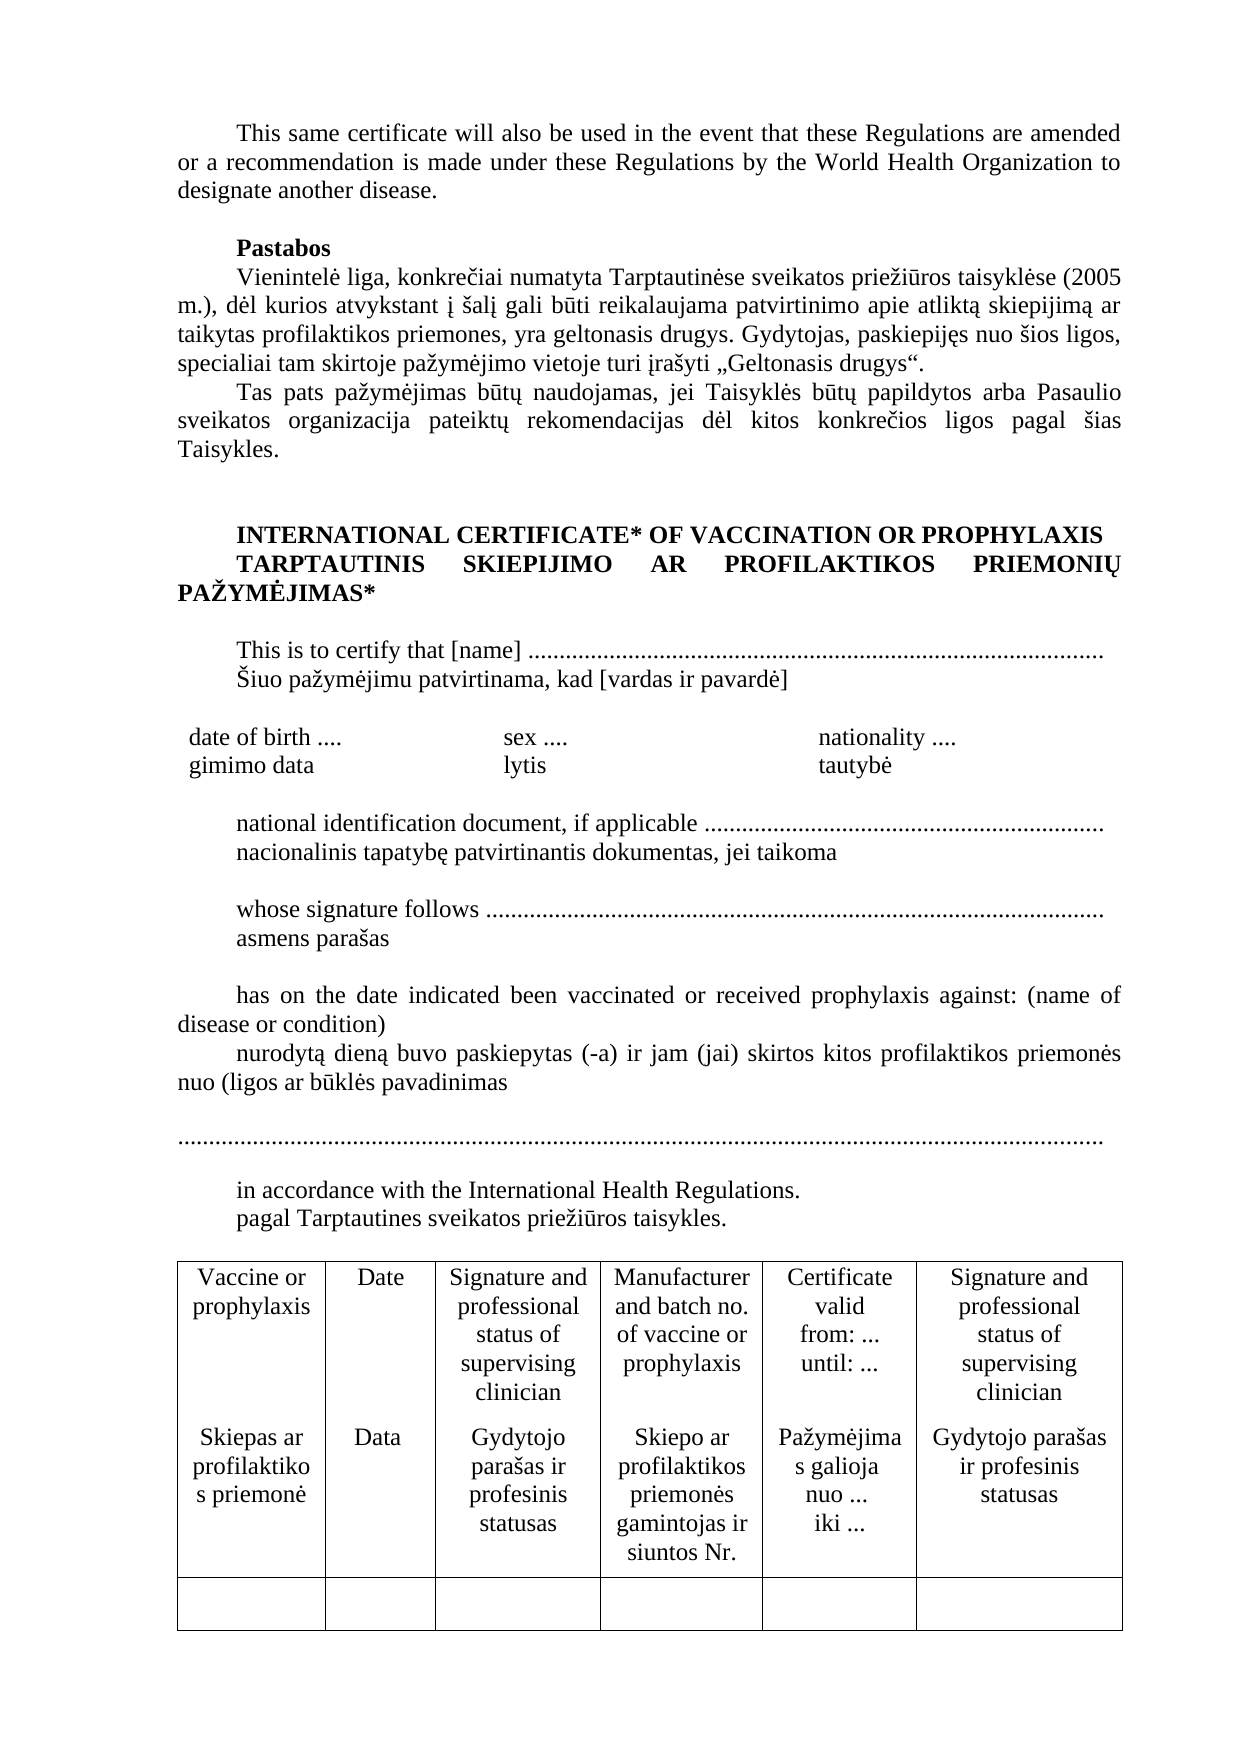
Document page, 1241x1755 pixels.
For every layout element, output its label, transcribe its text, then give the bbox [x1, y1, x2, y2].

table_cell Skiepas ar profilaktikos priemonė [178, 1422, 325, 1577]
table_cell tautybė [807, 751, 1122, 779]
table_cell Gydytojo parašas ir profesinis statusas [436, 1422, 600, 1577]
text This same certificate will also be used in the event that these Regulations are amended or a recommendation is made under these Regulations by the World Health Organization to designate another disease. [177, 118, 1122, 204]
table_header Date [326, 1262, 435, 1422]
text Šiuo pažymėjimu patvirtinama, kad [vardas ir pavardė] [177, 664, 1122, 693]
text This is to certify that [name] [177, 636, 1122, 664]
table_header nationality .... [807, 722, 1122, 751]
table_cell [917, 1578, 1122, 1630]
table_header Certificate valid from: ... until: ... [763, 1262, 916, 1422]
text TARPTAUTINIS SKIEPIJIMO AR PROFILAKTIKOS PRIEMONIŲ PAŽYMĖJIMAS* [177, 549, 1122, 607]
text asmens parašas [177, 923, 1122, 952]
table_cell [326, 1578, 435, 1630]
table_header date of birth .... [177, 722, 492, 751]
table_header sex .... [492, 722, 807, 751]
text pagal Tarptautines sveikatos priežiūros taisykles. [177, 1203, 1122, 1232]
text Tas pats pažymėjimas būtų naudojamas, jei Taisyklės būtų papildytos arba Pasaulio sveikatos organizacija pateiktų rekomendacijas dėl kitos konkrečios ligos pagal šias Taisykles. [177, 377, 1122, 463]
table_cell [601, 1578, 762, 1630]
text International Certificate* of Vaccination or Prophylaxis [177, 521, 1122, 549]
table_header Signature and professional status of supervising clinician [917, 1262, 1122, 1422]
text Pastabos [177, 233, 1122, 262]
text nacionalinis tapatybę patvirtinantis dokumentas, jei taikoma [177, 837, 1122, 866]
table_cell Gydytojo parašas ir profesinis statusas [917, 1422, 1122, 1577]
table_cell gimimo data [177, 751, 492, 779]
table_cell [763, 1578, 916, 1630]
table_cell [436, 1578, 600, 1630]
table_header Signature and professional status of supervising clinician [436, 1262, 600, 1422]
table_cell Pažymėjimas galioja nuo ... iki ... [763, 1422, 916, 1577]
table_header Vaccine or prophylaxis [178, 1262, 325, 1422]
table_cell [178, 1578, 325, 1630]
table_cell Data [326, 1422, 435, 1577]
table_cell Skiepo ar profilaktikos priemonės gamintojas ir siuntos Nr. [601, 1422, 762, 1577]
table_cell lytis [492, 751, 807, 779]
text Vienintelė liga, konkrečiai numatyta Tarptautinėse sveikatos priežiūros taisyklėse (2005 m.), dėl kurios atvykstant į šalį gali būti reikalaujama patvirtinimo apie atliktą skiepijimą ar taikytas profilaktikos priemones, yra geltonasis drugys. Gydytojas, paskiepijęs nuo šios ligos, specialiai tam skirtoje pažymėjimo vietoje turi įrašyti „Geltonasis drugys“. [177, 262, 1122, 377]
text nurodytą dieną buvo paskiepytas (-a) ir jam (jai) skirtos kitos profilaktikos priemonės nuo (ligos ar būklės pavadinimas [177, 1038, 1122, 1096]
text ... [177, 1121, 1122, 1149]
text whose signature follows [177, 894, 1122, 923]
text in accordance with the International Health Regulations. [177, 1175, 1122, 1203]
text national identification document, if applicable [177, 808, 1122, 837]
table_header Manufacturer and batch no. of vaccine or prophylaxis [601, 1262, 762, 1422]
text has on the date indicated been vaccinated or received prophylaxis against: (name of disease or condition) [177, 981, 1122, 1038]
